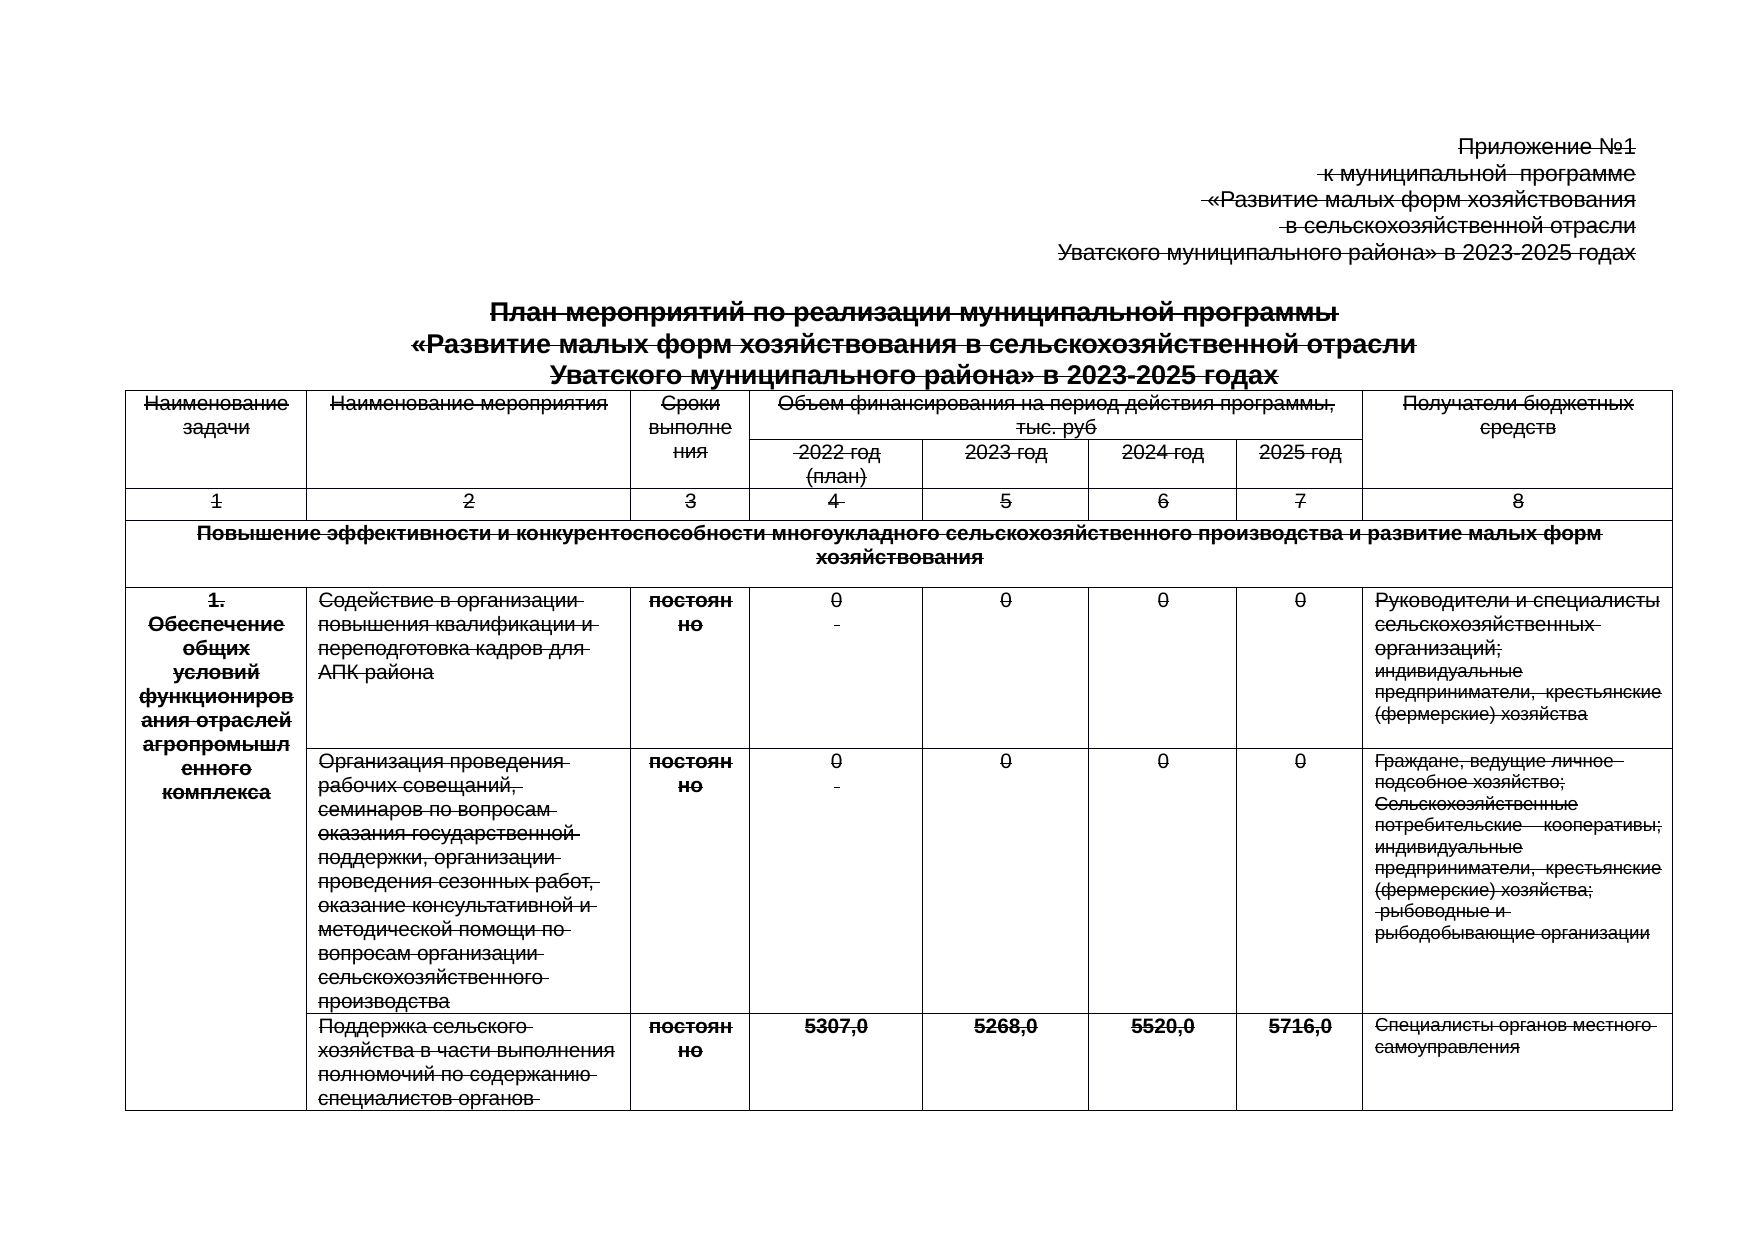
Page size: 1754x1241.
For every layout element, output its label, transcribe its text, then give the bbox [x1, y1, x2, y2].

table_cell 0 [923, 749, 1088, 1013]
table_cell постоянно [631, 1014, 749, 1110]
table_header Наименование мероприятия [307, 391, 630, 488]
table_cell 1. Обеспечение общих условий функционирования отраслей агропромышленного комплекса [126, 588, 306, 1110]
table_header Наименование задачи [126, 391, 306, 488]
text к муниципальной программе [118, 160, 1636, 186]
table_cell 4 [750, 489, 922, 520]
text Уватского муниципального района» в 2023-2025 годах [118, 239, 1636, 265]
table_cell 0 [1089, 749, 1236, 1013]
text План мероприятий по реализации муниципальной программы [118, 296, 1636, 328]
text Приложение №1 [118, 133, 1636, 160]
table_cell 8 [1363, 489, 1672, 520]
table_cell 1 [126, 489, 306, 520]
table_cell 0 [1089, 588, 1236, 748]
table_cell 0 [923, 588, 1088, 748]
table_cell Специалисты органов местного самоуправления [1363, 1014, 1672, 1110]
table_cell Поддержка сельского хозяйства в части выполнения полномочий по содержанию специалистов органов [307, 1014, 630, 1110]
table_cell 0 [1237, 749, 1362, 1013]
table_cell 2023 год [923, 440, 1088, 488]
table_cell 5716,0 [1237, 1014, 1362, 1110]
table_cell 0 [750, 588, 922, 748]
table_cell Граждане, ведущие личное подсобное хозяйство; Сельскохозяйственные потребительские кооперативы; индивидуальные предприниматели, крестьянские (фермерские) хозяйства; рыбоводные и рыбодобывающие организации [1363, 749, 1672, 1013]
text в сельскохозяйственной отрасли [118, 212, 1636, 239]
text Уватского муниципального района» в 2023-2025 годах [118, 359, 1636, 390]
table_cell 3 [631, 489, 749, 520]
table_cell постоянно [631, 588, 749, 748]
table_cell 6 [1089, 489, 1236, 520]
table_cell Руководители и специалисты сельскохозяйственных организаций; индивидуальные предприниматели, крестьянские (фермерские) хозяйства [1363, 588, 1672, 748]
table_cell 0 [750, 749, 922, 1013]
table_cell 0 [1237, 588, 1362, 748]
table_cell 7 [1237, 489, 1362, 520]
table_cell 5268,0 [923, 1014, 1088, 1110]
table_cell 2022 год (план) [750, 440, 922, 488]
table_header Сроки выполнения [631, 391, 749, 488]
table_header Объем финансирования на период действия программы, тыс. руб [750, 391, 1362, 439]
table_cell Повышение эффективности и конкурентоспособности многоукладного сельскохозяйственного производства и развитие малых форм хозяйствования [126, 521, 1672, 587]
table_header Получатели бюджетных средств [1363, 391, 1672, 488]
table_cell 2025 год [1237, 440, 1362, 488]
text «Развитие малых форм хозяйствования в сельскохозяйственной отрасли [118, 328, 1636, 359]
table_cell 2 [307, 489, 630, 520]
table_cell 5520,0 [1089, 1014, 1236, 1110]
table_cell 5307,0 [750, 1014, 922, 1110]
text «Развитие малых форм хозяйствования [118, 186, 1636, 212]
table_cell 2024 год [1089, 440, 1236, 488]
table_cell Организация проведения рабочих совещаний, семинаров по вопросам оказания государственной поддержки, организации проведения сезонных работ, оказание консультативной и методической помощи по вопросам организации сельскохозяйственного производства [307, 749, 630, 1013]
table_cell Содействие в организации повышения квалификации и переподготовка кадров для АПК района [307, 588, 630, 748]
table_cell 5 [923, 489, 1088, 520]
table_cell постоянно [631, 749, 749, 1013]
